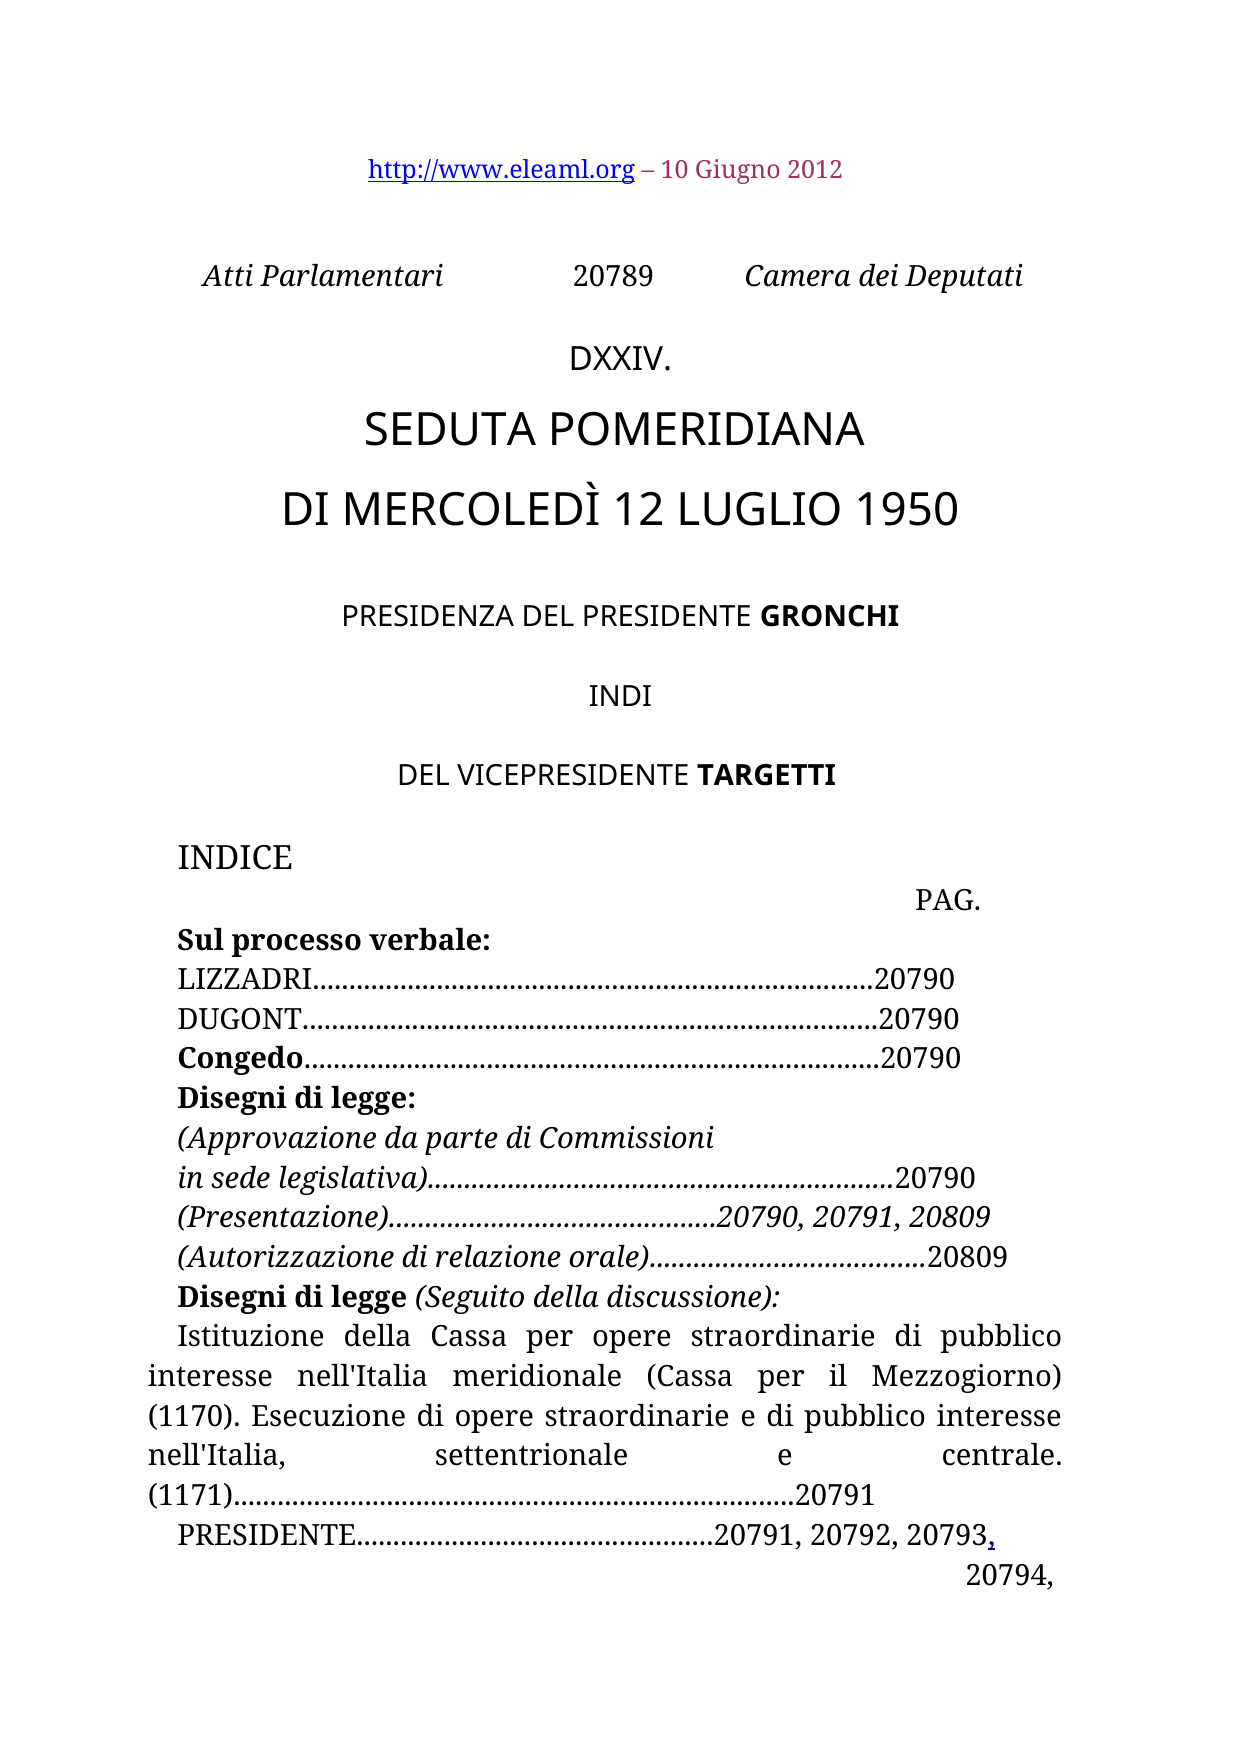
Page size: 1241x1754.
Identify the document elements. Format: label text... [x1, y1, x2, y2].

text (Presentazione).............................................20790, 20791, 20809 [148, 1197, 1063, 1236]
text DUGONT...............................................................................20790 [148, 998, 1063, 1038]
text Sul processo verbale: [148, 919, 1063, 958]
text 20794, [148, 1554, 1063, 1593]
text Disegni di legge: [148, 1077, 1063, 1117]
text DXXIV. [148, 334, 1063, 380]
text PRESIDENZA DEL PRESIDENTE GRONCHI [148, 596, 1063, 635]
text DI MERCOLEDÌ 12 LUGLIO 1950 [148, 476, 1063, 539]
text PRESIDENTE.................................................20791, 20792, 20793, [148, 1514, 1063, 1554]
text in sede legislativa)................................................................20790 [148, 1157, 1063, 1197]
text Disegni di legge (Seguito della discussione): [148, 1276, 1063, 1316]
table_header 20789 [470, 255, 726, 295]
text SEDUTA POMERIDIANA [148, 397, 1063, 459]
text Congedo...............................................................................20790 [148, 1038, 1063, 1077]
text DEL VICEPRESIDENTE TARGETTI [148, 754, 1063, 794]
text PAG. [885, 879, 1063, 919]
text Istituzione della Cassa per opere straordinarie di pubblico interesse nell'Italia meridionale (Cassa per il Mezzogiorno) (1170). Esecuzione di opere straordinarie e di pubblico interesse nell'Italia, settentrionale e centrale. (1171).............................................................................20791 [148, 1316, 1063, 1514]
table_header Camera dei Deputati [726, 255, 1052, 295]
text LIZZADRI.............................................................................20790 [148, 958, 1063, 998]
text (Approvazione da parte di Commissioni [148, 1117, 1063, 1157]
table_header Atti Parlamentari [156, 255, 470, 295]
text (Autorizzazione di relazione orale)......................................20809 [148, 1236, 1063, 1276]
text INDI [148, 675, 1063, 714]
text INDICE [148, 834, 1063, 879]
